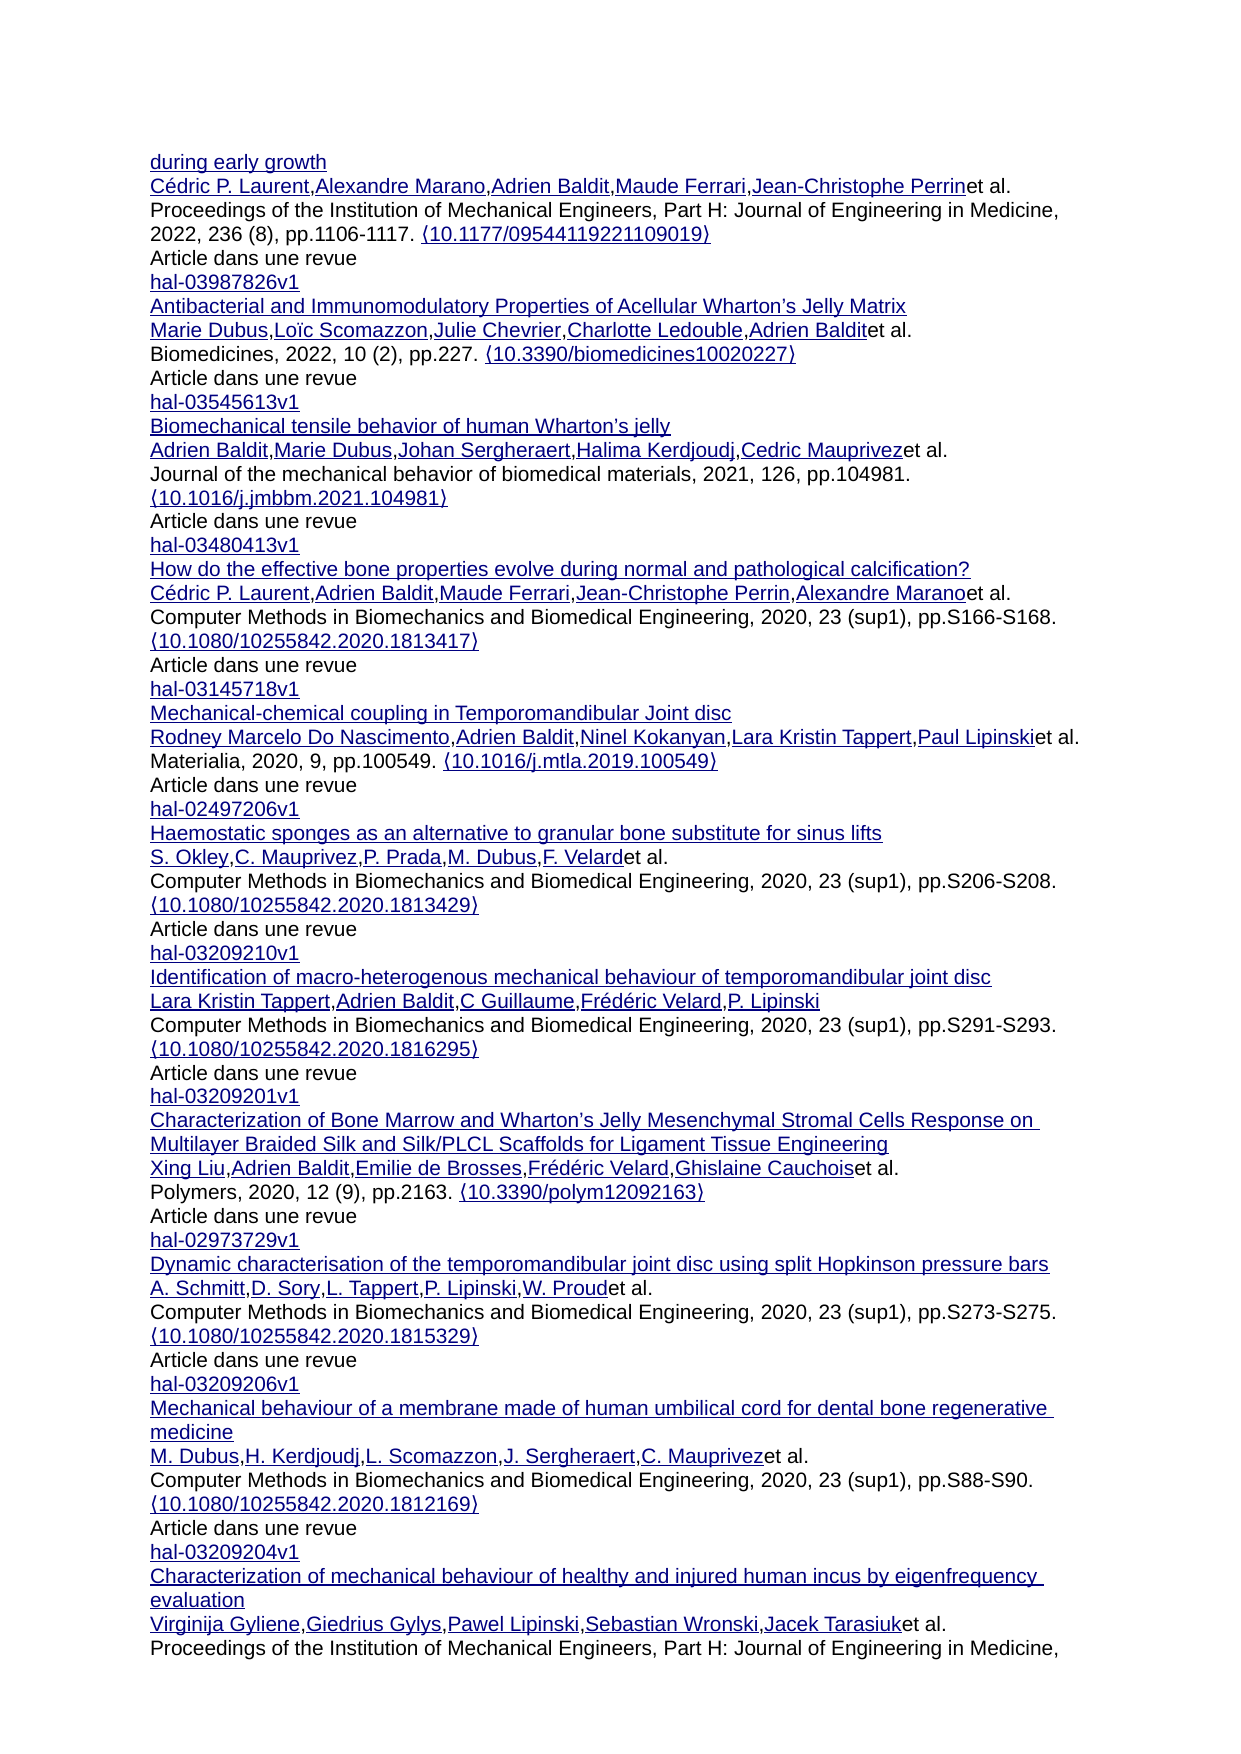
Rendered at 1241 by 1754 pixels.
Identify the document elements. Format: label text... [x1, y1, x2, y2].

table_cell Mechanical-chemical coupling in Temporomandibular Joint disc Rodney Marcelo Do Nascimento,Adrien Baldit,Ninel Kokanyan,Lara Kristin Tappert,Paul Lipinskiet al. Materialia, 2020, 9, pp.100549. ⟨10.1016/j.mtla.2019.100549⟩ Article dans une revue hal-02497206v1 [150, 701, 1090, 821]
table_cell Antibacterial and Immunomodulatory Properties of Acellular Wharton’s Jelly Matrix Marie Dubus,Loïc Scomazzon,Julie Chevrier,Charlotte Ledouble,Adrien Balditet al. Biomedicines, 2022, 10 (2), pp.227. ⟨10.3390/biomedicines10020227⟩ Article dans une revue hal-03545613v1 [150, 294, 1090, 413]
table_cell Mechanical behaviour of a membrane made of human umbilical cord for dental bone regenerative medicine M. Dubus,H. Kerdjoudj,L. Scomazzon,J. Sergheraert,C. Mauprivezet al. Computer Methods in Biomechanics and Biomedical Engineering, 2020, 23 (sup1), pp.S88-S90. ⟨10.1080/10255842.2020.1812169⟩ Article dans une revue hal-03209204v1 [150, 1396, 1090, 1563]
table_cell Characterization of Bone Marrow and Wharton’s Jelly Mesenchymal Stromal Cells Response on Multilayer Braided Silk and Silk/PLCL Scaffolds for Ligament Tissue Engineering Xing Liu,Adrien Baldit,Emilie de Brosses,Frédéric Velard,Ghislaine Cauchoiset al. Polymers, 2020, 12 (9), pp.2163. ⟨10.3390/polym12092163⟩ Article dans une revue hal-02973729v1 [150, 1108, 1090, 1252]
table_cell during early growth Cédric P. Laurent,Alexandre Marano,Adrien Baldit,Maude Ferrari,Jean-Christophe Perrinet al. Proceedings of the Institution of Mechanical Engineers, Part H: Journal of Engineering in Medicine, 2022, 236 (8), pp.1106-1117. ⟨10.1177/09544119221109019⟩ Article dans une revue hal-03987826v1 [150, 150, 1090, 294]
table_cell How do the effective bone properties evolve during normal and pathological calcification? Cédric P. Laurent,Adrien Baldit,Maude Ferrari,Jean-Christophe Perrin,Alexandre Maranoet al. Computer Methods in Biomechanics and Biomedical Engineering, 2020, 23 (sup1), pp.S166-S168. ⟨10.1080/10255842.2020.1813417⟩ Article dans une revue hal-03145718v1 [150, 557, 1090, 701]
table_cell Biomechanical tensile behavior of human Wharton’s jelly Adrien Baldit,Marie Dubus,Johan Sergheraert,Halima Kerdjoudj,Cedric Mauprivezet al. Journal of the mechanical behavior of biomedical materials, 2021, 126, pp.104981. ⟨10.1016/j.jmbbm.2021.104981⟩ Article dans une revue hal-03480413v1 [150, 414, 1090, 557]
table_cell Dynamic characterisation of the temporomandibular joint disc using split Hopkinson pressure bars A. Schmitt,D. Sory,L. Tappert,P. Lipinski,W. Proudet al. Computer Methods in Biomechanics and Biomedical Engineering, 2020, 23 (sup1), pp.S273-S275. ⟨10.1080/10255842.2020.1815329⟩ Article dans une revue hal-03209206v1 [150, 1252, 1090, 1396]
table_cell Characterization of mechanical behaviour of healthy and injured human incus by eigenfrequency evaluation Virginija Gyliene,Giedrius Gylys,Pawel Lipinski,Sebastian Wronski,Jacek Tarasiuket al. Proceedings of the Institution of Mechanical Engineers, Part H: Journal of Engineering in Medicine, [150, 1564, 1090, 1659]
table_cell Haemostatic sponges as an alternative to granular bone substitute for sinus lifts S. Okley,C. Mauprivez,P. Prada,M. Dubus,F. Velardet al. Computer Methods in Biomechanics and Biomedical Engineering, 2020, 23 (sup1), pp.S206-S208. ⟨10.1080/10255842.2020.1813429⟩ Article dans une revue hal-03209210v1 [150, 821, 1090, 964]
table_cell Identification of macro-heterogenous mechanical behaviour of temporomandibular joint disc Lara Kristin Tappert,Adrien Baldit,C Guillaume,Frédéric Velard,P. Lipinski Computer Methods in Biomechanics and Biomedical Engineering, 2020, 23 (sup1), pp.S291-S293. ⟨10.1080/10255842.2020.1816295⟩ Article dans une revue hal-03209201v1 [150, 965, 1090, 1108]
